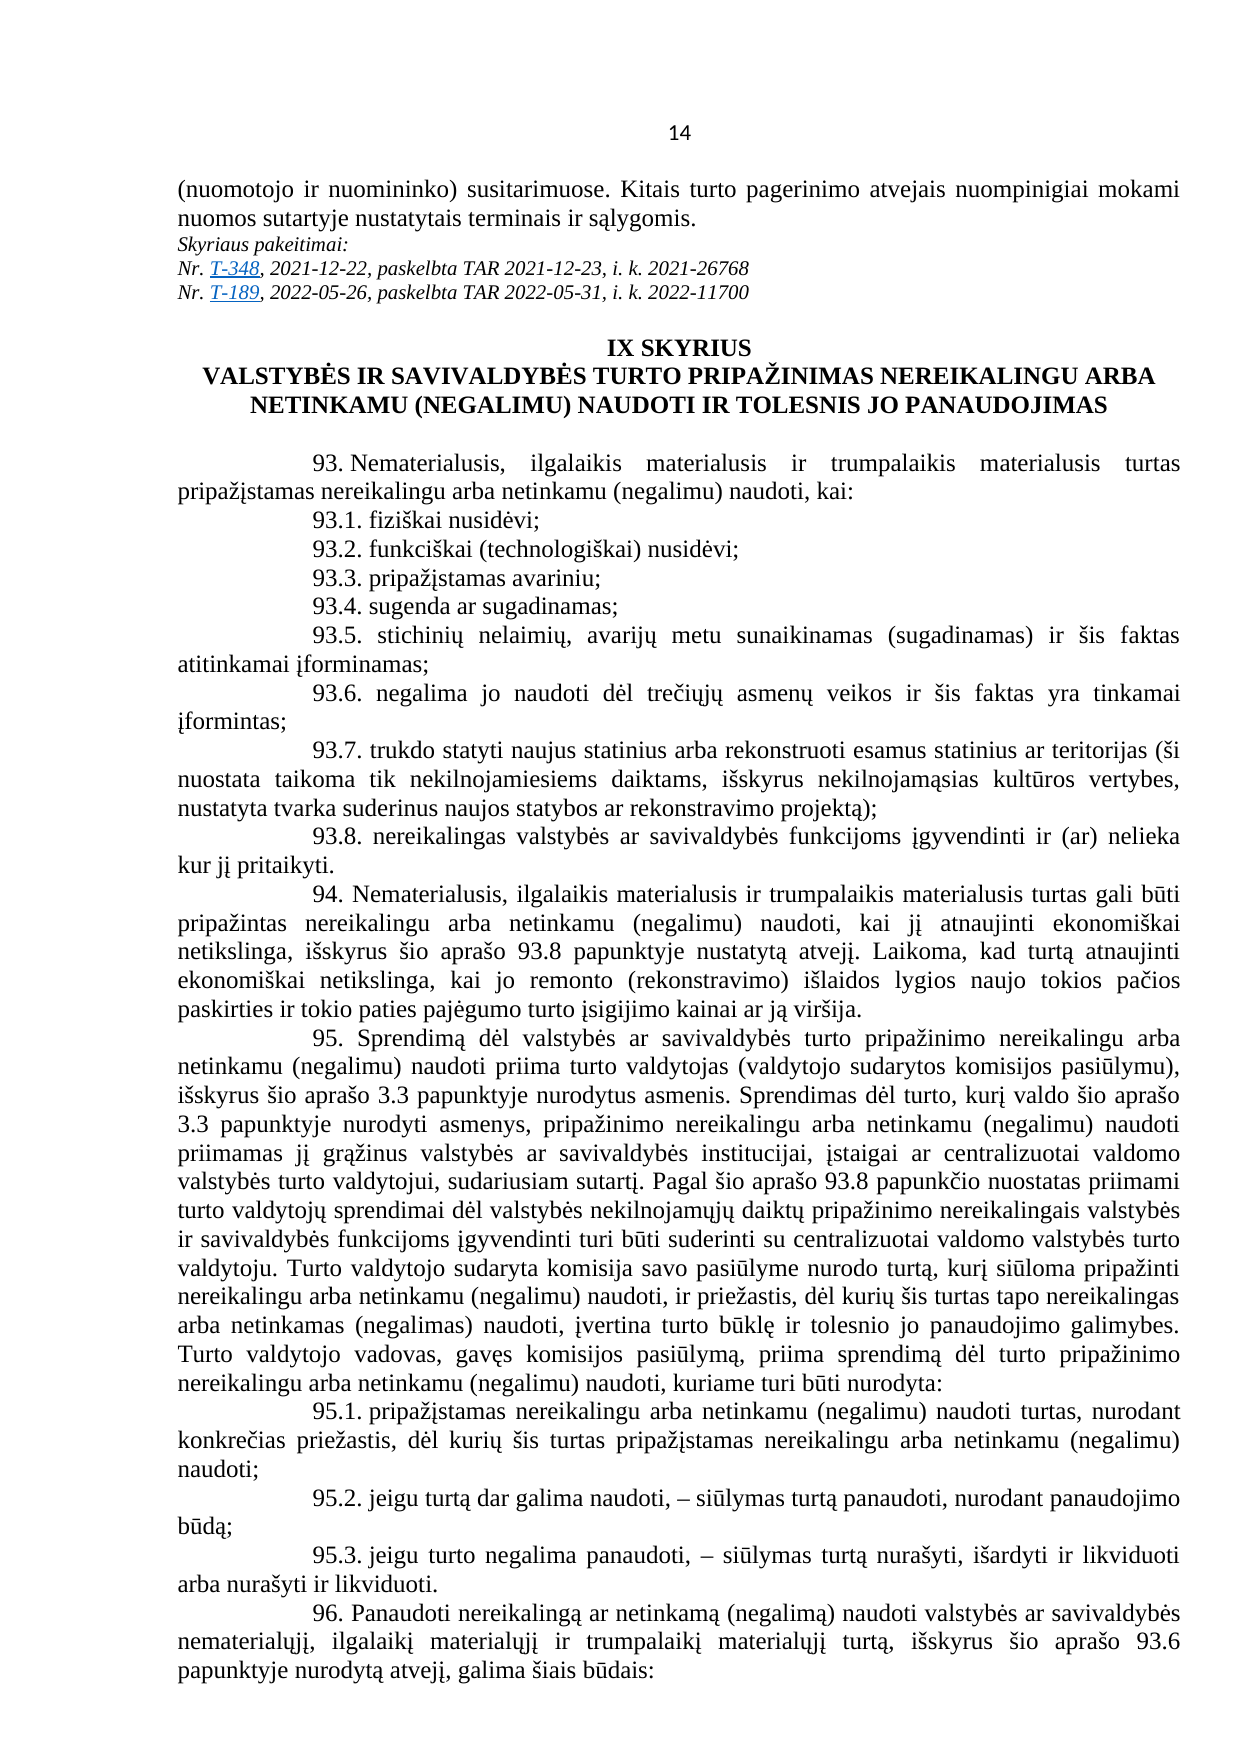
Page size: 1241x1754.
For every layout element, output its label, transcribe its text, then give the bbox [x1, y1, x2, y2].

text 96. Panaudoti nereikalingą ar netinkamą (negalimą) naudoti valstybės ar savivaldybės nematerialųjį, ilgalaikį materialųjį ir trumpalaikį materialųjį turtą, išskyrus šio aprašo 93.6 papunktyje nurodytą atvejį, galima šiais būdais: [177, 1598, 1181, 1684]
text 93.6. negalima jo naudoti dėl trečiųjų asmenų veikos ir šis faktas yra tinkamai įformintas; [177, 678, 1181, 735]
text VALSTYBĖS IR SAVIVALDYBĖS TURTO PRIPAŽINIMAS NEREIKALINGU ARBA NETINKAMU (NEGALIMU) NAUDOTI IR TOLESNIS JO PANAUDOJIMAS [177, 361, 1181, 419]
text 93.7. trukdo statyti naujus statinius arba rekonstruoti esamus statinius ar teritorijas (ši nuostata taikoma tik nekilnojamiesiems daiktams, išskyrus nekilnojamąsias kultūros vertybes, nustatyta tvarka suderinus naujos statybos ar rekonstravimo projektą); [177, 735, 1181, 821]
text IX SKYRIUS [177, 333, 1181, 361]
text 93. Nematerialusis, ilgalaikis materialusis ir trumpalaikis materialusis turtas pripažįstamas nereikalingu arba netinkamu (negalimu) naudoti, kai: [177, 448, 1181, 505]
text 93.8. nereikalingas valstybės ar savivaldybės funkcijoms įgyvendinti ir (ar) nelieka kur jį pritaikyti. [177, 821, 1181, 879]
text 94. Nematerialusis, ilgalaikis materialusis ir trumpalaikis materialusis turtas gali būti pripažintas nereikalingu arba netinkamu (negalimu) naudoti, kai jį atnaujinti ekonomiškai netikslinga, išskyrus šio aprašo 93.8 papunktyje nustatytą atvejį. Laikoma, kad turtą atnaujinti ekonomiškai netikslinga, kai jo remonto (rekonstravimo) išlaidos lygios naujo tokios pačios paskirties ir tokio paties pajėgumo turto įsigijimo kainai ar ją viršija. [177, 879, 1181, 1023]
text 95.3. jeigu turto negalima panaudoti, – siūlymas turtą nurašyti, išardyti ir likviduoti arba nurašyti ir likviduoti. [177, 1540, 1181, 1598]
text 95. Sprendimą dėl valstybės ar savivaldybės turto pripažinimo nereikalingu arba netinkamu (negalimu) naudoti priima turto valdytojas (valdytojo sudarytos komisijos pasiūlymu), išskyrus šio aprašo 3.3 papunktyje nurodytus asmenis. Sprendimas dėl turto, kurį valdo šio aprašo 3.3 papunktyje nurodyti asmenys, pripažinimo nereikalingu arba netinkamu (negalimu) naudoti priimamas jį grąžinus valstybės ar savivaldybės institucijai, įstaigai ar centralizuotai valdomo valstybės turto valdytojui, sudariusiam sutartį. Pagal šio aprašo 93.8 papunkčio nuostatas priimami turto valdytojų sprendimai dėl valstybės nekilnojamųjų daiktų pripažinimo nereikalingais valstybės ir savivaldybės funkcijoms įgyvendinti turi būti suderinti su centralizuotai valdomo valstybės turto valdytoju. Turto valdytojo sudaryta komisija savo pasiūlyme nurodo turtą, kurį siūloma pripažinti nereikalingu arba netinkamu (negalimu) naudoti, ir priežastis, dėl kurių šis turtas tapo nereikalingas arba netinkamas (negalimas) naudoti, įvertina turto būklę ir tolesnio jo panaudojimo galimybes. Turto valdytojo vadovas, gavęs komisijos pasiūlymą, priima sprendimą dėl turto pripažinimo nereikalingu arba netinkamu (negalimu) naudoti, kuriame turi būti nurodyta: [177, 1023, 1181, 1396]
text (nuomotojo ir nuomininko) susitarimuose. Kitais turto pagerinimo atvejais nuompinigiai mokami nuomos sutartyje nustatytais terminais ir sąlygomis. [177, 174, 1181, 232]
text Nr. T-189, 2022-05-26, paskelbta TAR 2022-05-31, i. k. 2022-11700 [177, 280, 1181, 304]
text 95.1. pripažįstamas nereikalingu arba netinkamu (negalimu) naudoti turtas, nurodant konkrečias priežastis, dėl kurių šis turtas pripažįstamas nereikalingu arba netinkamu (negalimu) naudoti; [177, 1396, 1181, 1483]
text 95.2. jeigu turtą dar galima naudoti, – siūlymas turtą panaudoti, nurodant panaudojimo būdą; [177, 1483, 1181, 1540]
text 93.5. stichinių nelaimių, avarijų metu sunaikinamas (sugadinamas) ir šis faktas atitinkamai įforminamas; [177, 620, 1181, 678]
text 93.3. pripažįstamas avariniu; [177, 563, 1181, 591]
text 93.4. sugenda ar sugadinamas; [177, 591, 1181, 620]
text Skyriaus pakeitimai: [177, 232, 1181, 256]
text 93.1. fiziškai nusidėvi; [177, 505, 1181, 534]
text Nr. T-348, 2021-12-22, paskelbta TAR 2021-12-23, i. k. 2021-26768 [177, 256, 1181, 280]
text 93.2. funkciškai (technologiškai) nusidėvi; [177, 534, 1181, 563]
